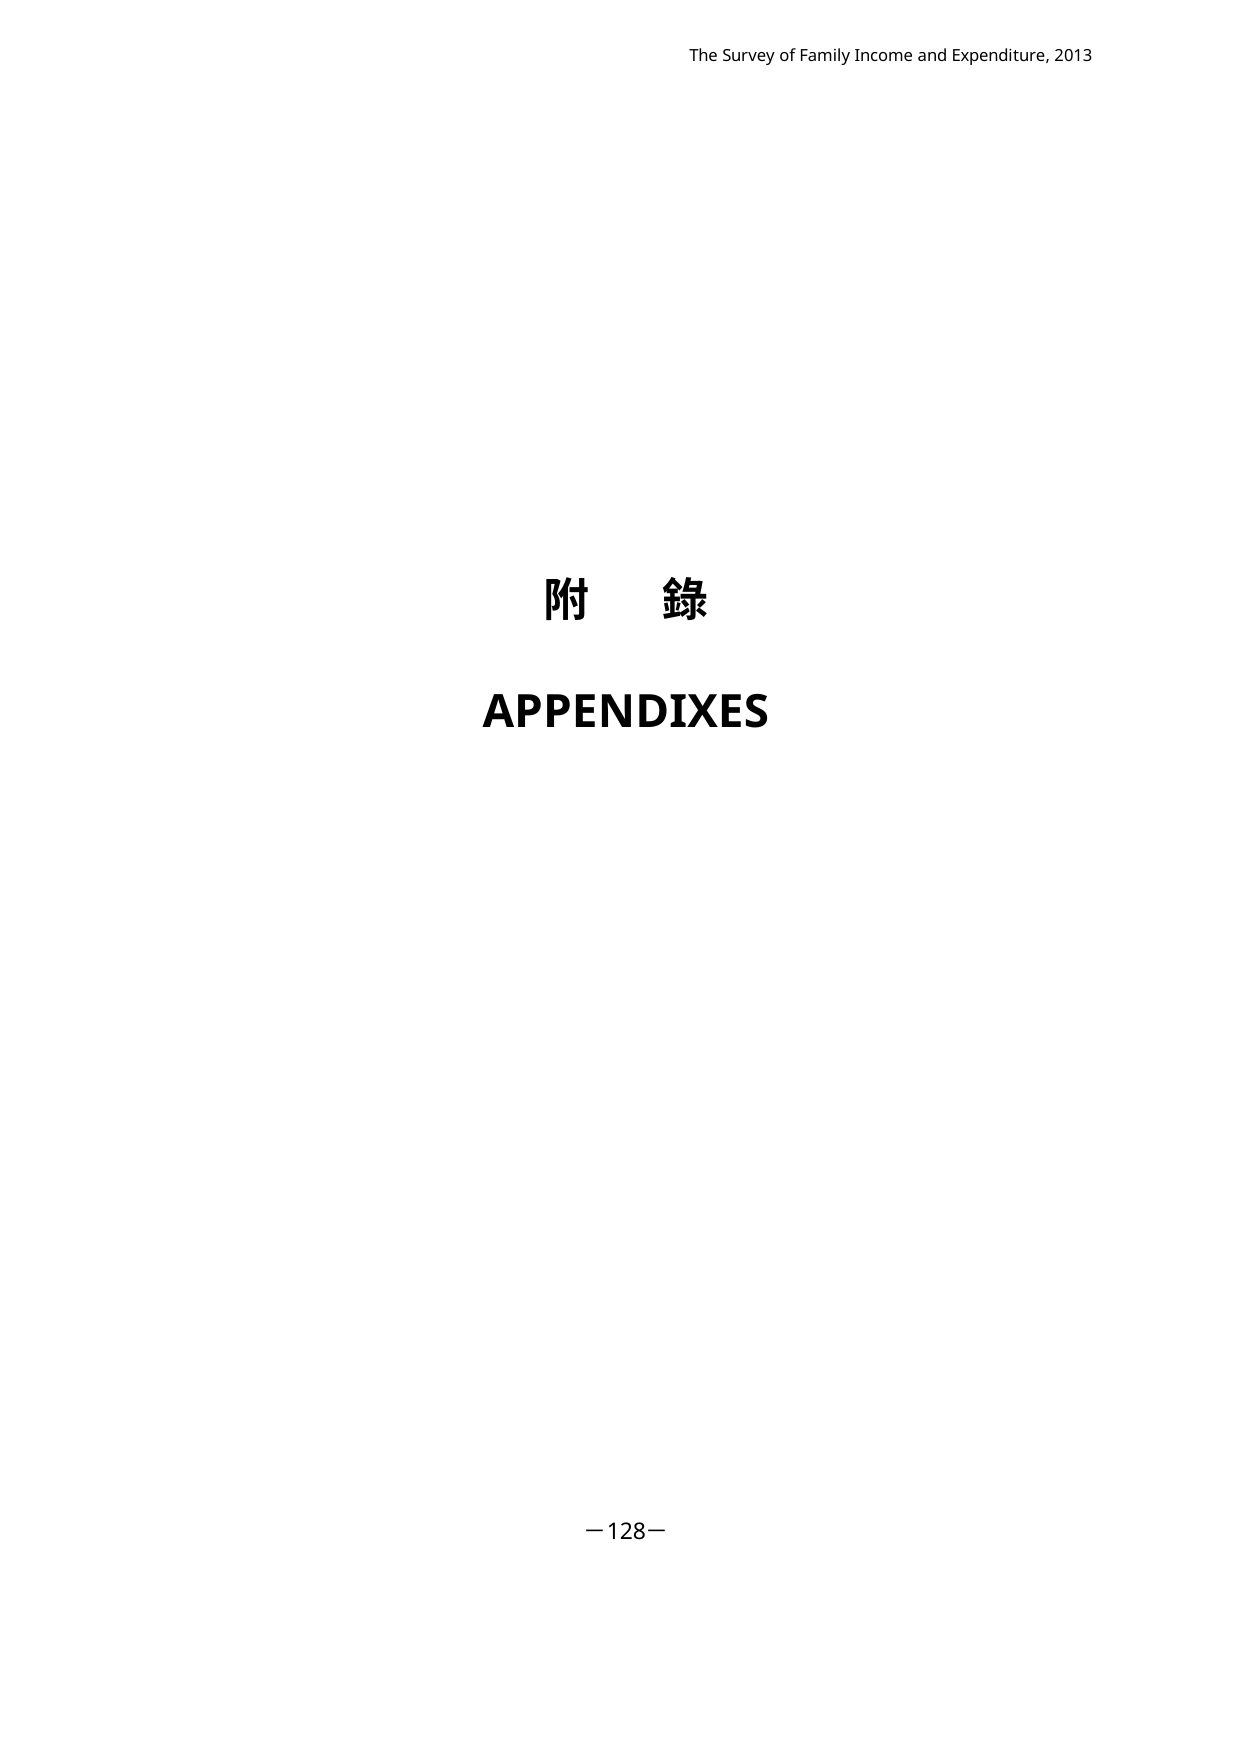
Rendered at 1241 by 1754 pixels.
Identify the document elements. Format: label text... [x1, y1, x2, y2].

text 附 錄 [159, 562, 1092, 629]
subtitle APPENDIXES [159, 679, 1092, 741]
